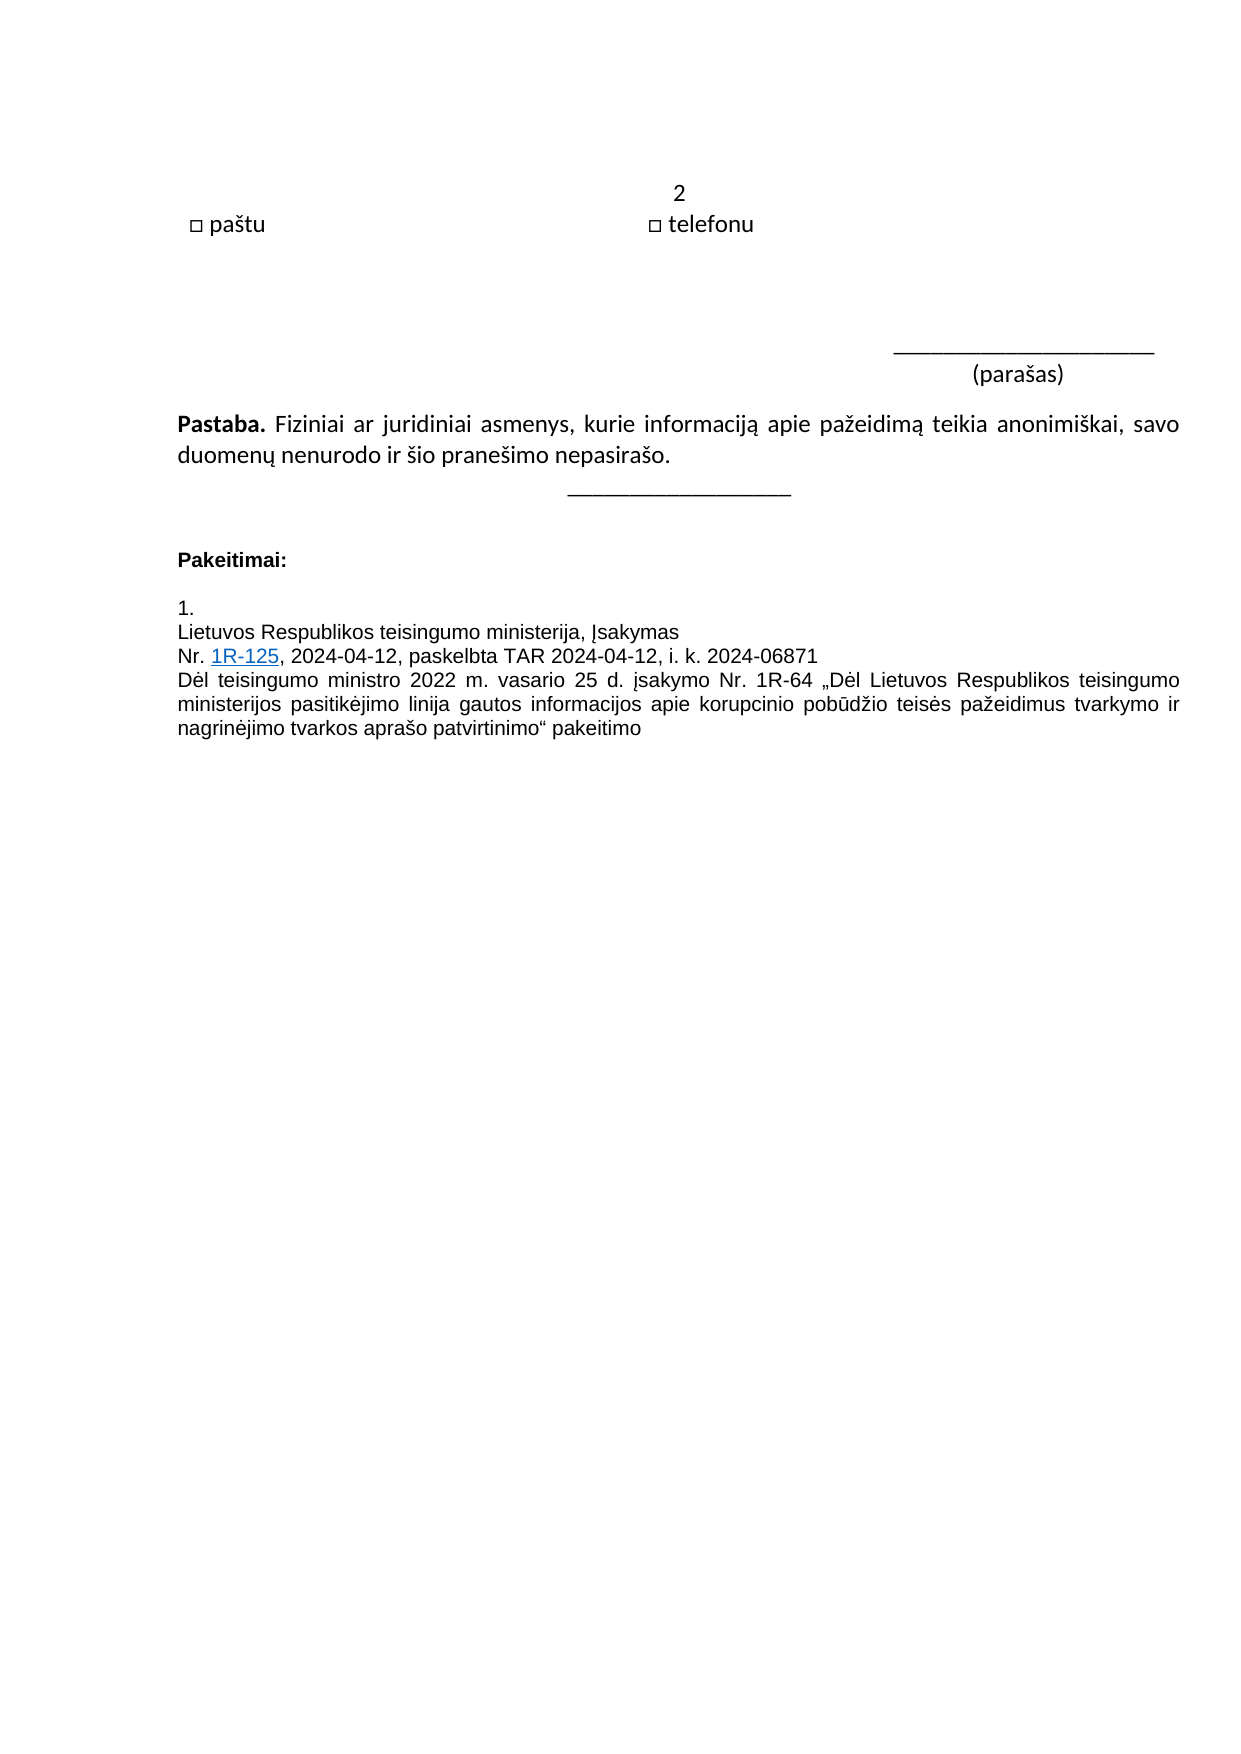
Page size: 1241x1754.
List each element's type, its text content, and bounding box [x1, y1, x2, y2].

text 1. [177, 596, 1181, 620]
text Dėl teisingumo ministro 2022 m. vasario 25 d. įsakymo Nr. 1R-64 „Dėl Lietuvos Respublikos teisingumo ministerijos pasitikėjimo linija gautos informacijos apie korupcinio pobūdžio teisės pažeidimus tvarkymo ir nagrinėjimo tvarkos aprašo patvirtinimo“ pakeitimo [177, 668, 1181, 740]
table_cell □ paštu [177, 208, 636, 299]
text (parašas) [177, 358, 1181, 388]
text Nr. 1R-125, 2024-04-12, paskelbta TAR 2024-04-12, i. k. 2024-06871 [177, 644, 1181, 668]
text Lietuvos Respublikos teisingumo ministerija, Įsakymas [177, 620, 1181, 644]
text Pastaba. Fiziniai ar juridiniai asmenys, kurie informaciją apie pažeidimą teikia anonimiškai, savo duomenų nenurodo ir šio pranešimo nepasirašo. [177, 409, 1181, 470]
text __________________ [177, 470, 1181, 500]
text _____________________ [177, 327, 1181, 358]
table_cell □ telefonu [636, 208, 1181, 299]
text Pakeitimai: [177, 548, 1181, 572]
